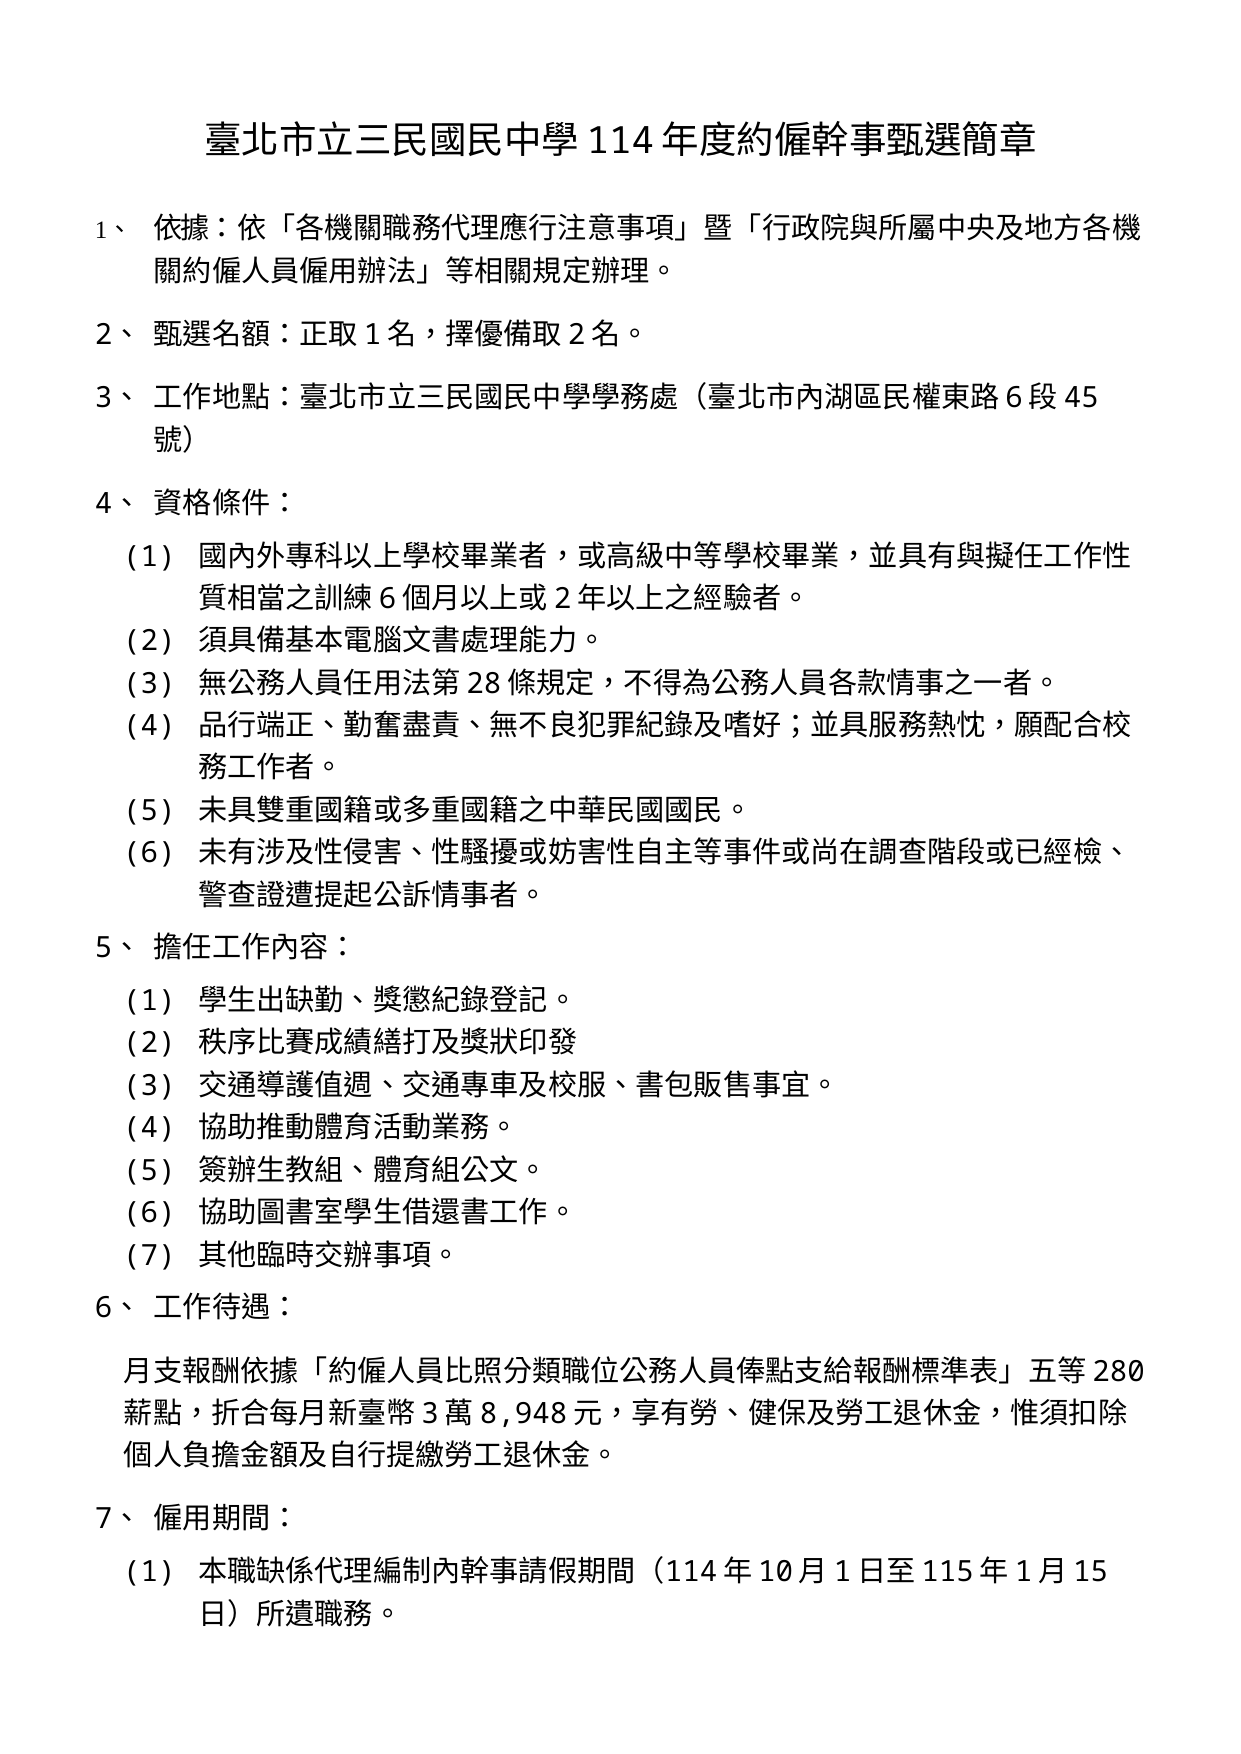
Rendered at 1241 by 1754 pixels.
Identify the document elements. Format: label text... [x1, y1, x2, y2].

list 簽辦生教組、體育組公文。 [123, 1146, 1146, 1189]
list 僱用期間： [94, 1495, 1152, 1537]
list 資格條件： [94, 479, 1152, 522]
text 臺北市立三民國民中學114年度約僱幹事甄選簡章 [94, 96, 1146, 158]
list 無公務人員任用法第28條規定，不得為公務人員各款情事之一者。 [123, 659, 1146, 702]
list 依據：依「各機關職務代理應行注意事項」暨「行政院與所屬中央及地方各機關約僱人員僱用辦法」等相關規定辦理。 [94, 205, 1152, 290]
list 協助推動體育活動業務。 [123, 1104, 1146, 1146]
list 學生出缺勤、獎懲紀錄登記。 [123, 977, 1146, 1019]
list 交通導護值週、交通專車及校服、書包販售事宜。 [123, 1061, 1146, 1104]
list 秩序比賽成績繕打及獎狀印發 [123, 1019, 1146, 1061]
list 須具備基本電腦文書處理能力。 [123, 617, 1146, 659]
text 月支報酬依據「約僱人員比照分類職位公務人員俸點支給報酬標準表」五等280薪點，折合每月新臺幣3萬8,948元，享有勞、健保及勞工退休金，惟須扣除個人負擔金額及自行提繳勞工退休金。 [124, 1347, 1146, 1474]
list 擔任工作內容： [94, 924, 1152, 966]
list 未具雙重國籍或多重國籍之中華民國國民。 [123, 786, 1146, 829]
list 國內外專科以上學校畢業者，或高級中等學校畢業，並具有與擬任工作性質相當之訓練6個月以上或2年以上之經驗者。 [123, 532, 1146, 617]
list 其他臨時交辦事項。 [123, 1231, 1146, 1273]
list 工作地點：臺北市立三民國民中學學務處（臺北市內湖區民權東路6段45號） [94, 374, 1152, 458]
list 甄選名額：正取1名，擇優備取2名。 [94, 311, 1152, 353]
list 協助圖書室學生借還書工作。 [123, 1189, 1146, 1231]
list 未有涉及性侵害、性騷擾或妨害性自主等事件或尚在調查階段或已經檢、警查證遭提起公訴情事者。 [123, 829, 1146, 913]
list 本職缺係代理編制內幹事請假期間（114年10月1日至115年1月15日）所遺職務。 [123, 1548, 1146, 1632]
list 工作待遇： [94, 1284, 1152, 1326]
list 品行端正、勤奮盡責、無不良犯罪紀錄及嗜好；並具服務熱忱，願配合校務工作者。 [123, 702, 1146, 786]
